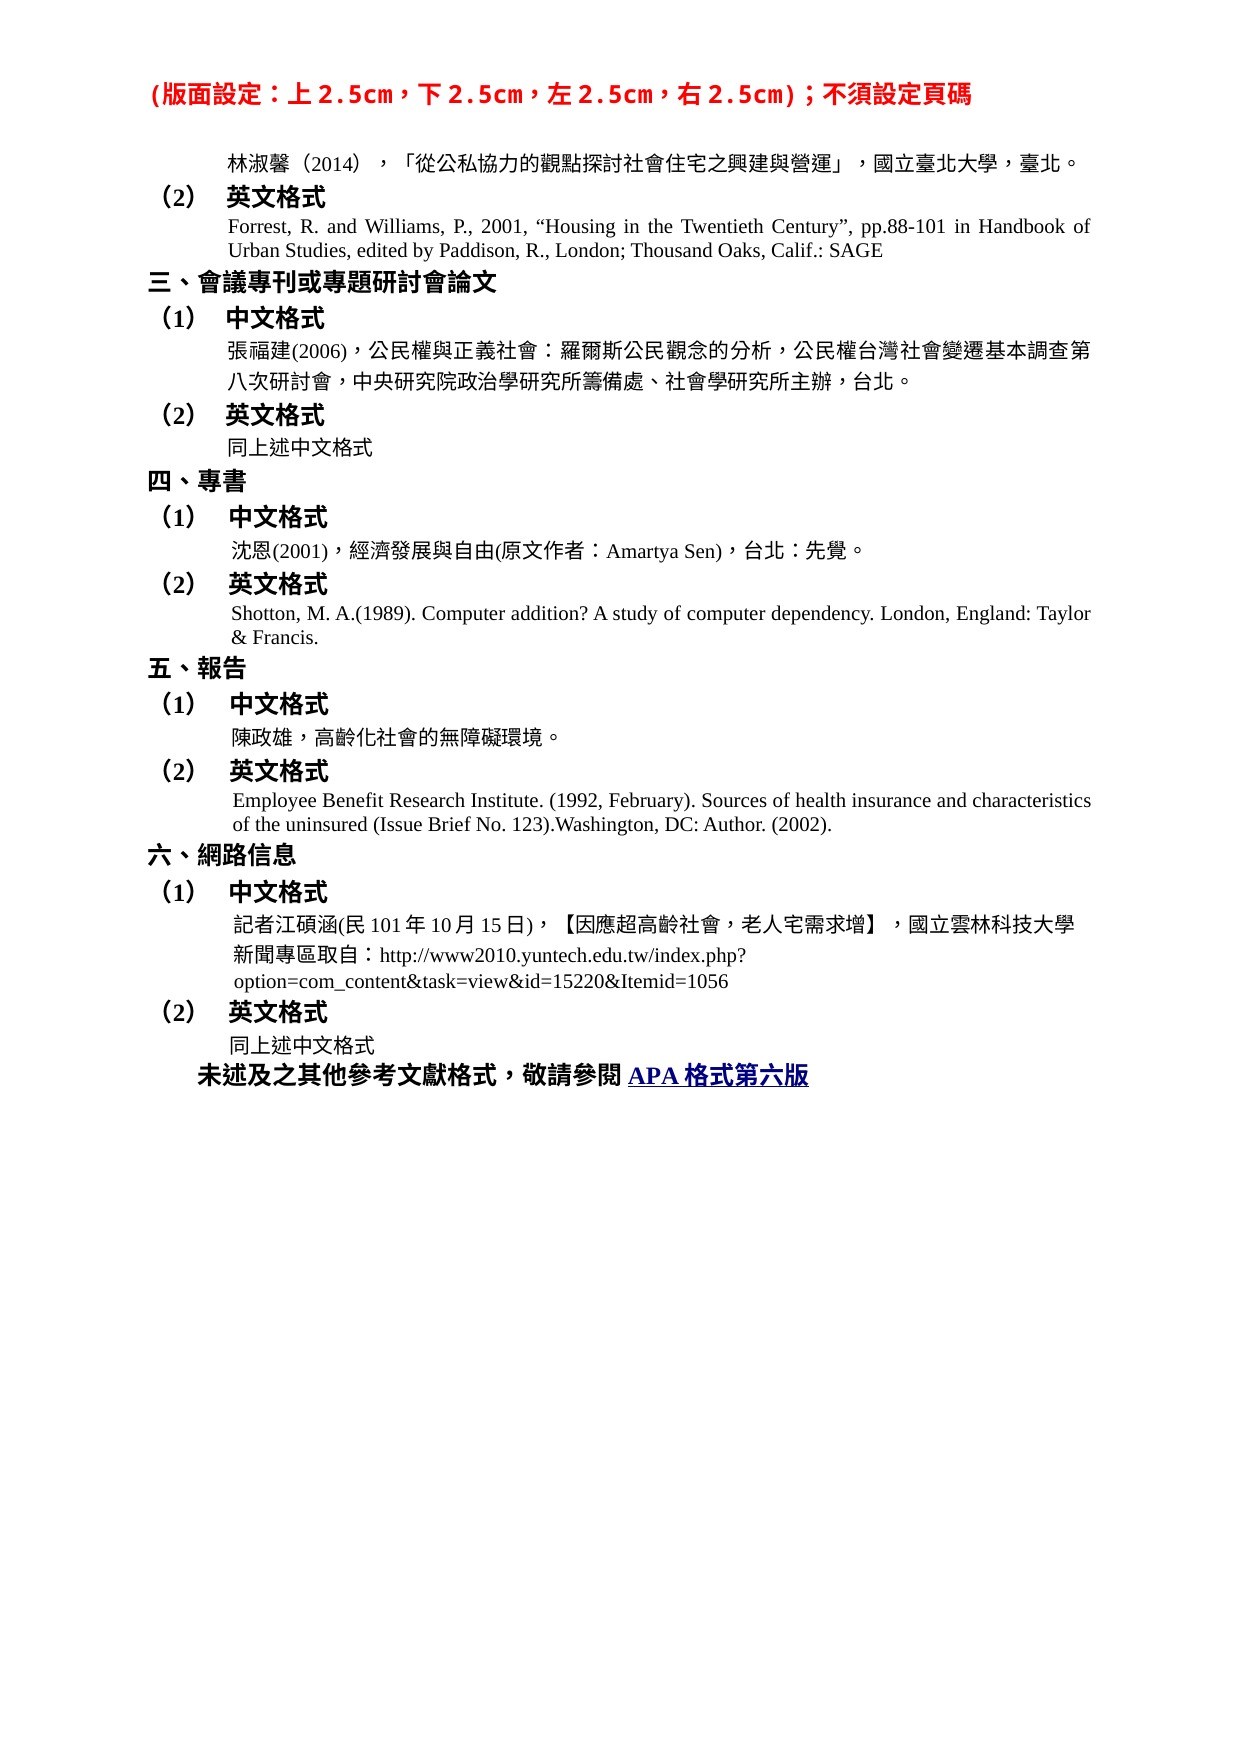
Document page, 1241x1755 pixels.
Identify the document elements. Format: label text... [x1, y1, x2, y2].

list 英文格式 [148, 993, 1093, 1029]
list 英文格式 [148, 751, 1093, 788]
list 中文格式 [148, 498, 1093, 534]
text 張福建(2006)，公民權與正義社會：羅爾斯公民觀念的分析，公民權台灣社會變遷基本調查第八次研討會，中央研究院政治學研究所籌備處、社會學研究所主辦，台北。 [228, 335, 1093, 395]
text 六、網路信息 [148, 836, 1093, 872]
text 同上述中文格式 [229, 1029, 1093, 1059]
text 未述及之其他參考文獻格式，敬請參閱APA格式第六版 [148, 1059, 1093, 1091]
text 四、專書 [148, 462, 1093, 498]
text 同上述中文格式 [228, 431, 1093, 462]
text Employee Benefit Research Institute. (1992, February). Sources of health insurance and characteristics of the uninsured (Issue Brief No. 123).Washington, DC: Author. (2002). [232, 788, 1093, 836]
text 五、報告 [148, 649, 1093, 685]
list 中文格式 [148, 685, 1093, 721]
text 記者江碩涵(民101年10月15日)，【因應超高齡社會，老人宅需求增】，國立雲林科技大學新聞專區取自：http://www2010.yuntech.edu.tw/index.php?option=com_content&task=view&id=15220&Itemid=1056 [234, 908, 1093, 993]
text 三、會議專刊或專題研討會論文 [148, 262, 1093, 298]
text 陳政雄，高齡化社會的無障礙環境。 [231, 721, 1093, 751]
list 英文格式 [148, 564, 1093, 601]
list 英文格式 [148, 178, 1093, 214]
text 沈恩(2001)，經濟發展與自由(原文作者：Amartya Sen)，台北：先覺。 [231, 534, 1093, 564]
list 中文格式 [148, 298, 1093, 335]
list 英文格式 [148, 395, 1093, 431]
list 中文格式 [148, 872, 1093, 908]
text 林淑馨（2014），「從公私協力的觀點探討社會住宅之興建與營運」，國立臺北大學，臺北。 [228, 148, 1093, 178]
text Forrest, R. and Williams, P., 2001, “Housing in the Twentieth Century”, pp.88-101 in Handbook of Urban Studies, edited by Paddison, R., London; Thousand Oaks, Calif.: SAGE [228, 214, 1093, 262]
text Shotton, M. A.(1989). Computer addition? A study of computer dependency. London, England: Taylor & Francis. [231, 601, 1093, 649]
